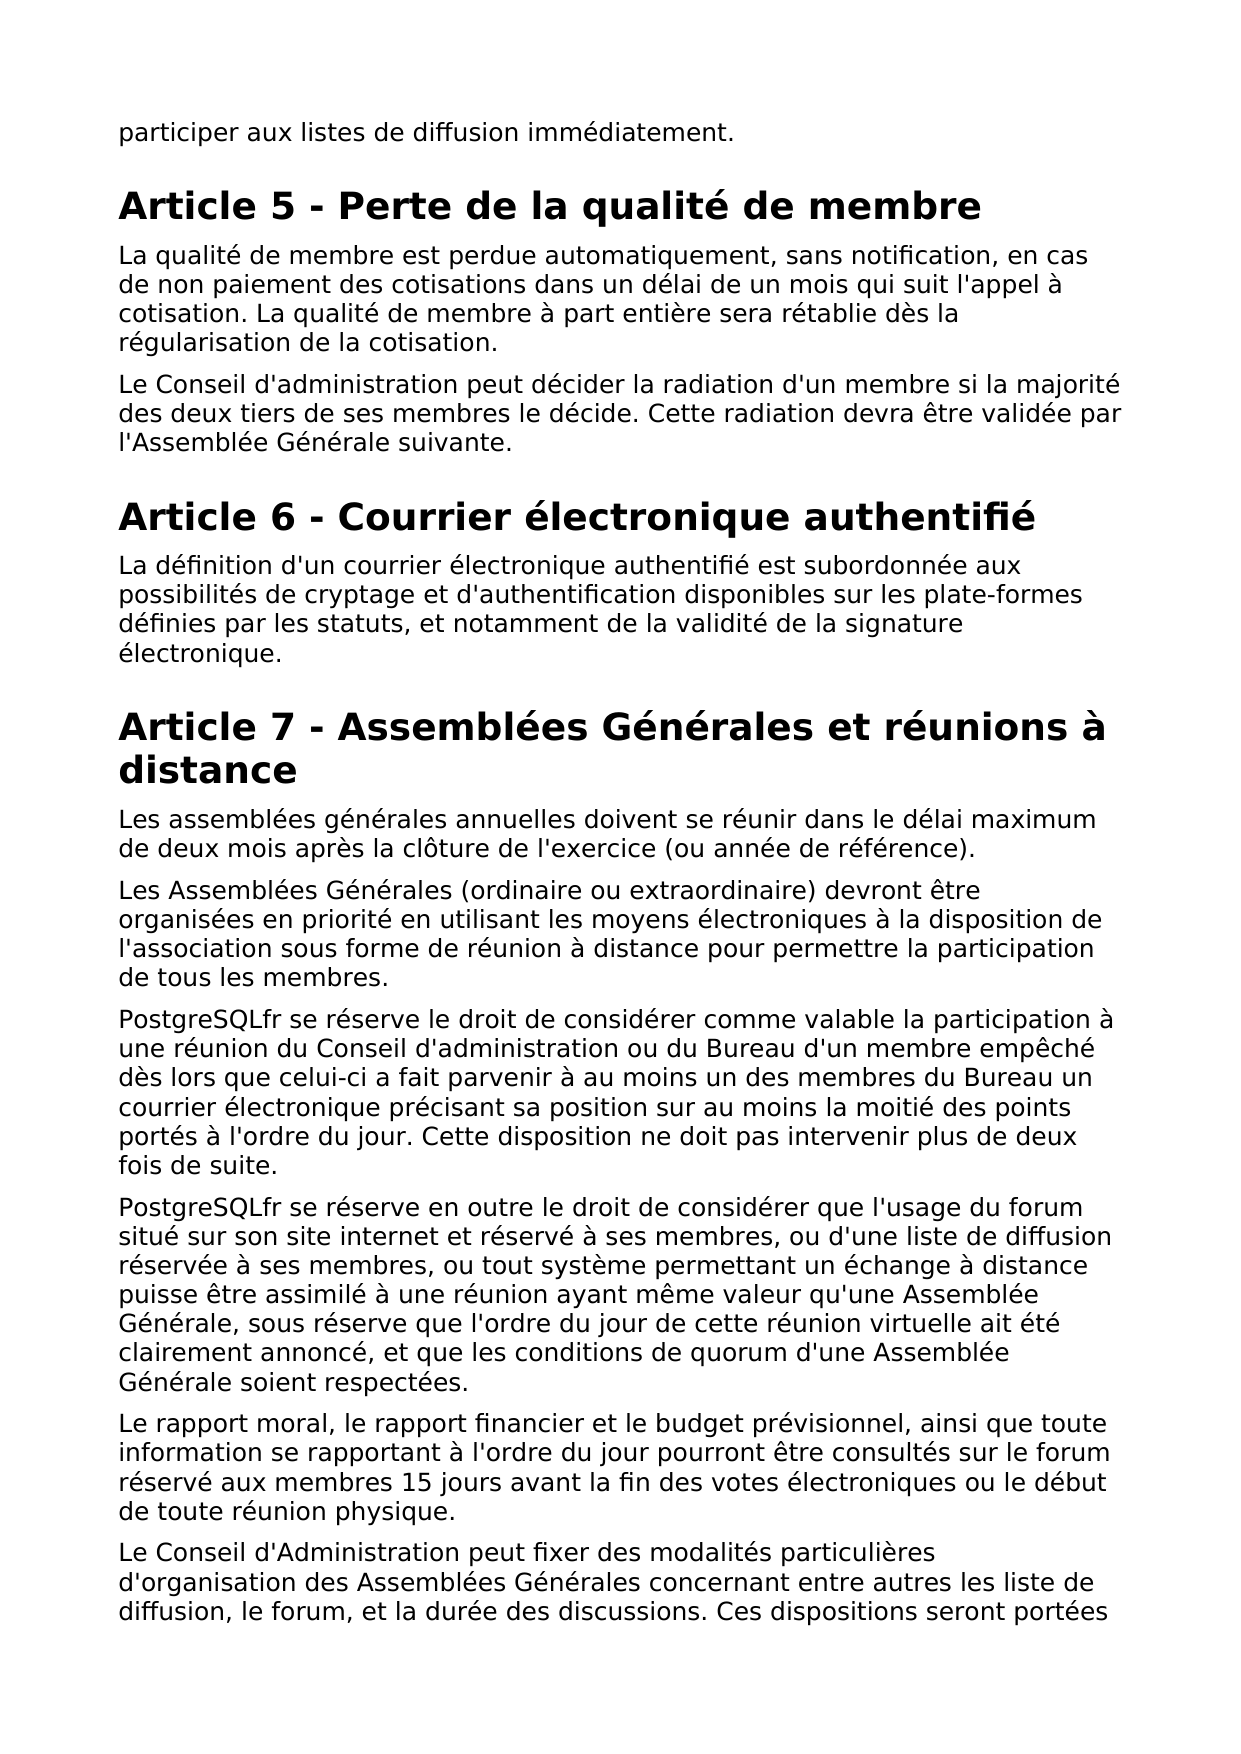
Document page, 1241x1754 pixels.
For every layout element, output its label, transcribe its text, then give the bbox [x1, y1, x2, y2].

text La qualité de membre est perdue automatiquement, sans notification, en cas de non paiement des cotisations dans un délai de un mois qui suit l'appel à cotisation. La qualité de membre à part entière sera rétablie dès la régularisation de la cotisation. [118, 241, 1122, 358]
subtitle Article 7 - Assemblées Générales et réunions à distance [118, 705, 1122, 793]
subtitle Article 6 - Courrier électronique authentifié [118, 495, 1122, 539]
text Le rapport moral, le rapport financier et le budget prévisionnel, ainsi que toute information se rapportant à l'ordre du jour pourront être consultés sur le forum réservé aux membres 15 jours avant la fin des votes électroniques ou le début de toute réunion physique. [118, 1409, 1122, 1526]
text participer aux listes de diffusion immédiatement. [118, 118, 1122, 147]
text Le Conseil d'administration peut décider la radiation d'un membre si la majorité des deux tiers de ses membres le décide. Cette radiation devra être validée par l'Assemblée Générale suivante. [118, 370, 1122, 458]
text PostgreSQLfr se réserve en outre le droit de considérer que l'usage du forum situé sur son site internet et réservé à ses membres, ou d'une liste de diffusion réservée à ses membres, ou tout système permettant un échange à distance puisse être assimilé à une réunion ayant même valeur qu'une Assemblée Générale, sous réserve que l'ordre du jour de cette réunion virtuelle ait été clairement annoncé, et que les conditions de quorum d'une Assemblée Générale soient respectées. [118, 1193, 1122, 1397]
text PostgreSQLfr se réserve le droit de considérer comme valable la participation à une réunion du Conseil d'administration ou du Bureau d'un membre empêché dès lors que celui-ci a fait parvenir à au moins un des membres du Bureau un courrier électronique précisant sa position sur au moins la moitié des points portés à l'ordre du jour. Cette disposition ne doit pas intervenir plus de deux fois de suite. [118, 1005, 1122, 1180]
text Les assemblées générales annuelles doivent se réunir dans le délai maximum de deux mois après la clôture de l'exercice (ou année de référence). [118, 805, 1122, 863]
text Les Assemblées Générales (ordinaire ou extraordinaire) devront être organisées en priorité en utilisant les moyens électroniques à la disposition de l'association sous forme de réunion à distance pour permettre la participation de tous les membres. [118, 876, 1122, 993]
text Le Conseil d'Administration peut fixer des modalités particulières d'organisation des Assemblées Générales concernant entre autres les liste de diffusion, le forum, et la durée des discussions. Ces dispositions seront portées [118, 1538, 1122, 1626]
subtitle Article 5 - Perte de la qualité de membre [118, 185, 1122, 228]
text La définition d'un courrier électronique authentifié est subordonnée aux possibilités de cryptage et d'authentification disponibles sur les plate-formes définies par les statuts, et notamment de la validité de la signature électronique. [118, 551, 1122, 668]
